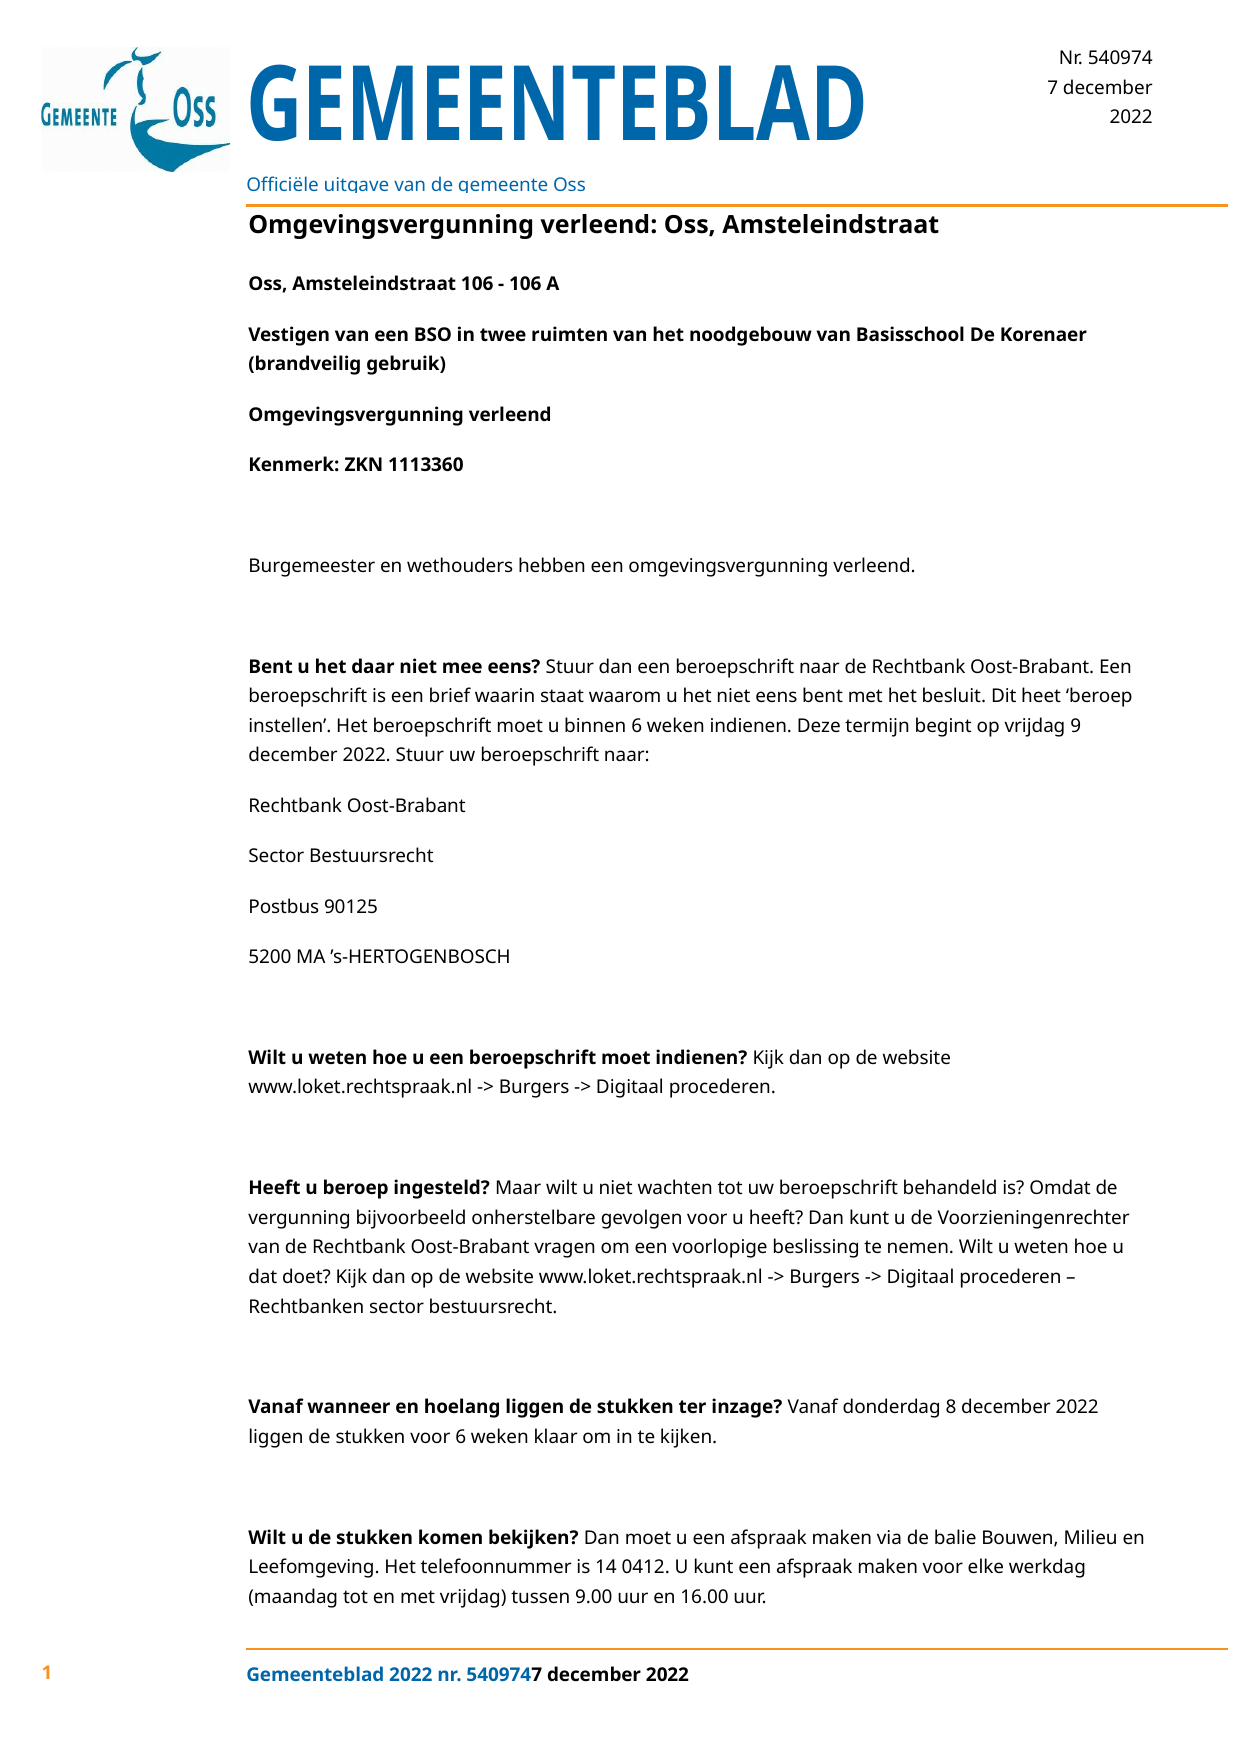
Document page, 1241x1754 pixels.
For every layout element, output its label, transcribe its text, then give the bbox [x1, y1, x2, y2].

text Bent u het daar niet mee eens? Stuur dan een beroepschrift naar de Rechtbank Oost-Brabant. Een beroepschrift is een brief waarin staat waarom u het niet eens bent met het besluit. Dit heet ‘beroep instellen’. Het beroepschrift moet u binnen 6 weken indienen. Deze termijn begint op vrijdag 9 december 2022. Stuur uw beroepschrift naar: [248, 653, 1152, 767]
text Omgevingsvergunning verleend: Oss, Amsteleindstraat [248, 207, 1152, 241]
text Vanaf wanneer en hoelang liggen de stukken ter inzage? Vanaf donderdag 8 december 2022 liggen de stukken voor 6 weken klaar om in te kijken. [248, 1394, 1152, 1449]
text Oss, Amsteleindstraat 106 - 106 A [248, 270, 1152, 296]
text 5200 MA ’s-HERTOGENBOSCH [248, 943, 1152, 969]
picture [41, 47, 231, 172]
text Wilt u de stukken komen bekijken? Dan moet u een afspraak maken via de balie Bouwen, Milieu en Leefomgeving. Het telefoonnummer is 14 0412. U kunt een afspraak maken voor elke werkdag (maandag tot en met vrijdag) tussen 9.00 uur en 16.00 uur. [248, 1524, 1152, 1609]
text Heeft u beroep ingesteld? Maar wilt u niet wachten tot uw beroepschrift behandeld is? Omdat de vergunning bijvoorbeeld onherstelbare gevolgen voor u heeft? Dan kunt u de Voorzieningenrechter van de Rechtbank Oost-Brabant vragen om een voorlopige beslissing te nemen. Wilt u weten hoe u dat doet? Kijk dan op de website www.loket.rechtspraak.nl -> Burgers -> Digitaal procederen – Rechtbanken sector bestuursrecht. [248, 1174, 1152, 1318]
text Sector Bestuursrecht [248, 842, 1152, 868]
text Omgevingsvergunning verleend [248, 401, 1152, 426]
text Vestigen van een BSO in twee ruimten van het noodgebouw van Basisschool De Korenaer (brandveilig gebruik) [248, 321, 1152, 376]
text Wilt u weten hoe u een beroepschrift moet indienen? Kijk dan op de website www.loket.rechtspraak.nl -> Burgers -> Digitaal procederen. [248, 1044, 1152, 1099]
text Rechtbank Oost-Brabant [248, 792, 1152, 818]
text Postbus 90125 [248, 893, 1152, 918]
text Kenmerk: ZKN 1113360 [248, 451, 1152, 477]
text Burgemeester en wethouders hebben een omgevingsvergunning verleend. [248, 552, 1152, 578]
